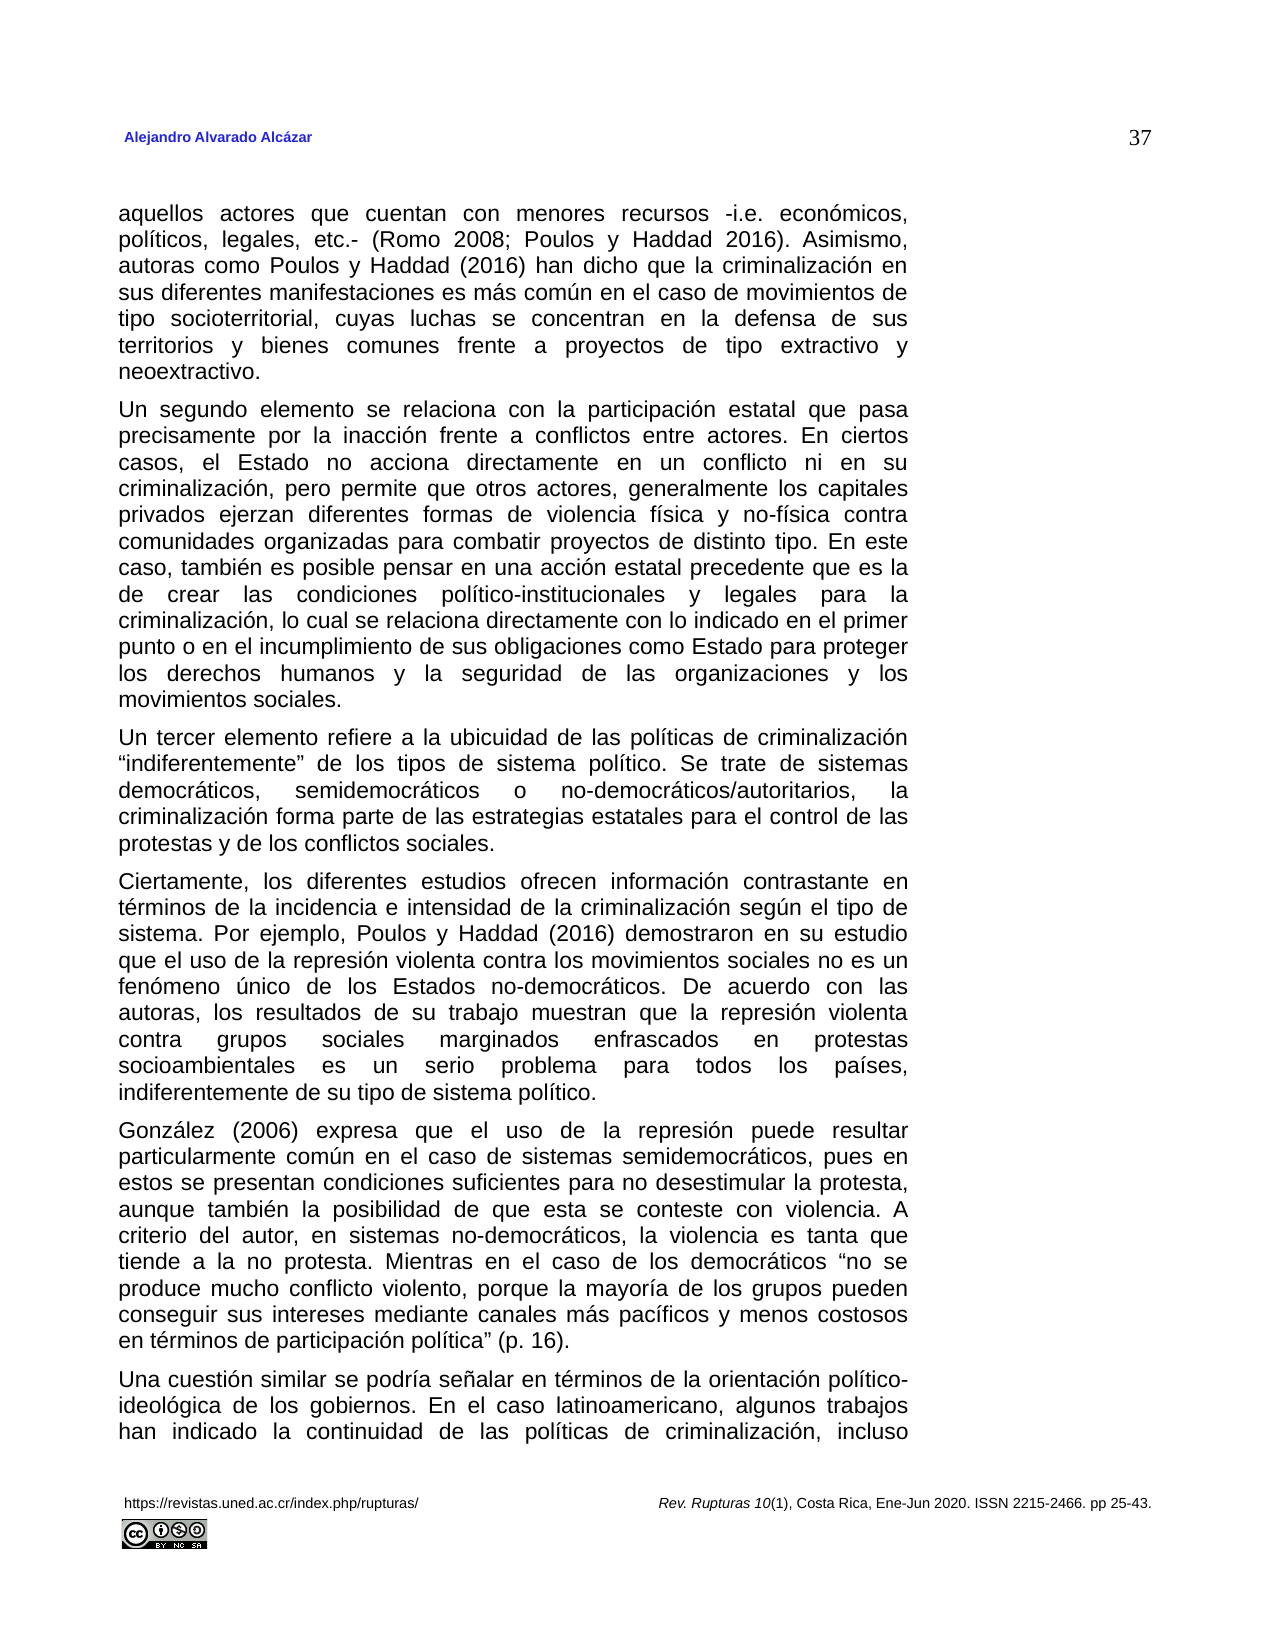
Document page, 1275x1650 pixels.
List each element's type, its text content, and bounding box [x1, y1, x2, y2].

text Un tercer elemento refiere a la ubicuidad de las políticas de criminalización “indiferentemente” de los tipos de sistema político. Se trate de sistemas democráticos, semidemocráticos o no-democráticos/autoritarios, la criminalización forma parte de las estrategias estatales para el control de las protestas y de los conflictos sociales. [118, 724, 909, 856]
text Un segundo elemento se relaciona con la participación estatal que pasa precisamente por la inacción frente a conflictos entre actores. En ciertos casos, el Estado no acciona directamente en un conflicto ni en su criminalización, pero permite que otros actores, generalmente los capitales privados ejerzan diferentes formas de violencia física y no-física contra comunidades organizadas para combatir proyectos de distinto tipo. En este caso, también es posible pensar en una acción estatal precedente que es la de crear las condiciones político-institucionales y legales para la criminalización, lo cual se relaciona directamente con lo indicado en el primer punto o en el incumplimiento de sus obligaciones como Estado para proteger los derechos humanos y la seguridad de las organizaciones y los movimientos sociales. [118, 396, 909, 712]
text Una cuestión similar se podría señalar en términos de la orientación político-ideológica de los gobiernos. En el caso latinoamericano, algunos trabajos han indicado la continuidad de las políticas de criminalización, incluso [118, 1366, 909, 1444]
text González (2006) expresa que el uso de la represión puede resultar particularmente común en el caso de sistemas semidemocráticos, pues en estos se presentan condiciones suficientes para no desestimular la protesta, aunque también la posibilidad de que esta se conteste con violencia. A criterio del autor, en sistemas no-democráticos, la violencia es tanta que tiende a la no protesta. Mientras en el caso de los democráticos “no se produce mucho conflicto violento, porque la mayoría de los grupos pueden conseguir sus intereses mediante canales más pacíficos y menos costosos en términos de participación política” (p. 16). [118, 1117, 909, 1354]
picture [121, 1519, 208, 1549]
text Ciertamente, los diferentes estudios ofrecen información contrastante en términos de la incidencia e intensidad de la criminalización según el tipo de sistema. Por ejemplo, Poulos y Haddad (2016) demostraron en su estudio que el uso de la represión violenta contra los movimientos sociales no es un fenómeno único de los Estados no-democráticos. De acuerdo con las autoras, los resultados de su trabajo muestran que la represión violenta contra grupos sociales marginados enfrascados en protestas socioambientales es un serio problema para todos los países, indiferentemente de su tipo de sistema político. [118, 868, 909, 1105]
text aquellos actores que cuentan con menores recursos -i.e. económicos, políticos, legales, etc.- (Romo 2008; Poulos y Haddad 2016). Asimismo, autoras como Poulos y Haddad (2016) han dicho que la criminalización en sus diferentes manifestaciones es más común en el caso de movimientos de tipo socioterritorial, cuyas luchas se concentran en la defensa de sus territorios y bienes comunes frente a proyectos de tipo extractivo y neoextractivo. [118, 200, 909, 384]
